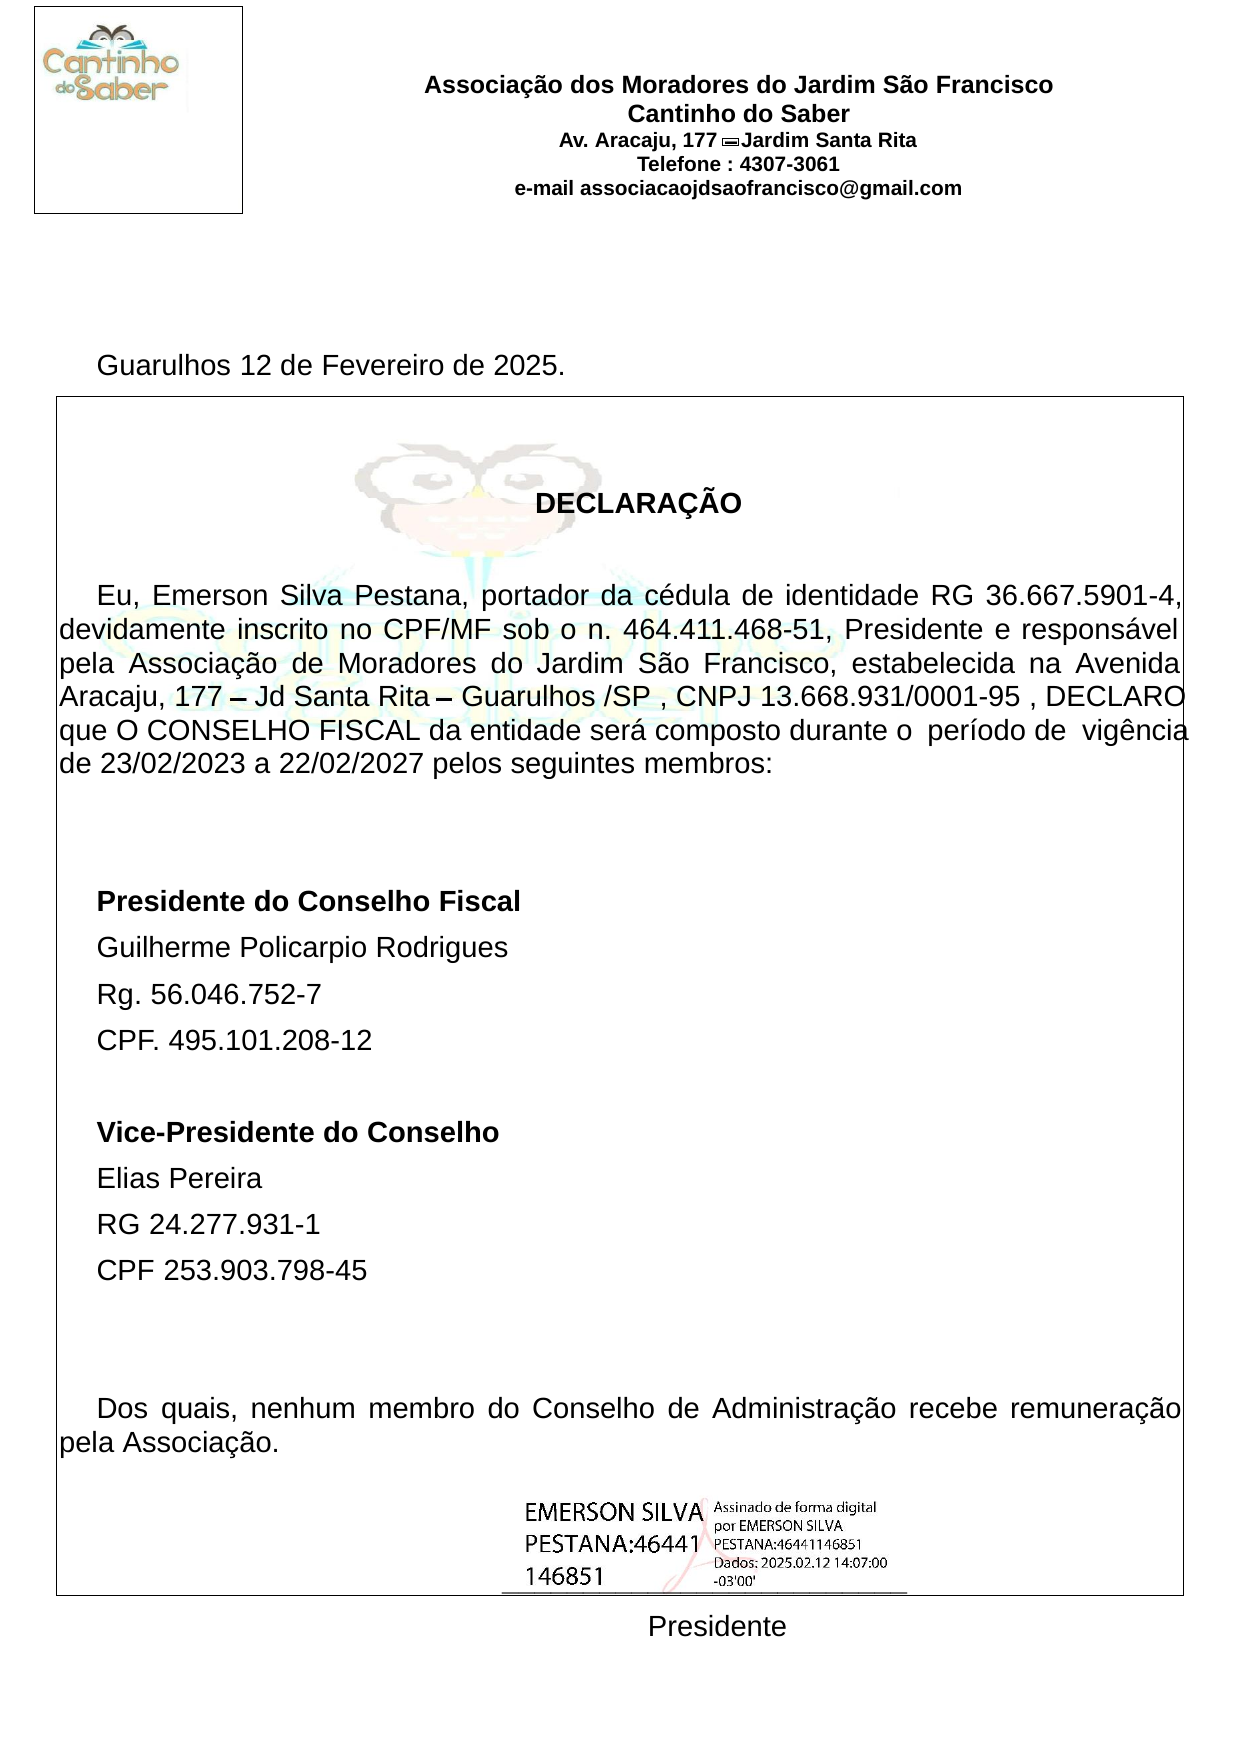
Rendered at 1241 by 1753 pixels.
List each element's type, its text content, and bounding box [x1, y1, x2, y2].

text Aracaju, 177 Jd Santa Rita Guarulhos /SP , CNPJ 13.668.931/0001-95 , DECLARO [59, 680, 1207, 713]
text ________________________ [518, 1564, 934, 1597]
text _ [502, 1564, 518, 1592]
text CPF 253.903.798-45 [96, 1254, 392, 1287]
picture [35, 7, 242, 213]
text de 23/02/2023 a 22/02/2027 pelos seguintes membros: [59, 747, 1207, 780]
text Eu, Emerson Silva Pestana, portador da cédula de identidade RG 36.667.5901-4, [96, 579, 1207, 612]
text pela Associação. [59, 1426, 1206, 1458]
text Presidente [648, 1610, 812, 1643]
picture [57, 397, 1183, 1595]
text Elias Pereira [96, 1162, 525, 1195]
text Vice-Presidente do Conselho [96, 1116, 525, 1148]
text Rg. 56.046.752-7 [96, 978, 546, 1011]
text CPF. 495.101.208-12 [96, 1024, 400, 1057]
text Av. Aracaju, 177 Jardim Santa Rita [558, 128, 943, 152]
text Guarulhos 12 de Fevereiro de 2025. [96, 349, 590, 382]
text Presidente do Conselho Fiscal [96, 886, 546, 918]
text e-mail associacaojdsaofrancisco@gmail.com [514, 177, 987, 200]
text Telefone : 4307-3061 [637, 153, 943, 176]
text Dos quais, nenhum membro do Conselho de Administração recebe remuneração [96, 1392, 1206, 1425]
text Guilherme Policarpio Rodrigues [96, 932, 546, 964]
text Cantinho do Saber [627, 100, 943, 128]
text RG 24.277.931-1 [96, 1208, 345, 1241]
text devidamente inscrito no CPF/MF sob o n. 464.411.468-51, Presidente e responsável [59, 613, 1207, 646]
text pela Associação de Moradores do Jardim São Francisco, estabelecida na Avenida [59, 647, 1207, 679]
text que O CONSELHO FISCAL da entidade será composto durante o período de vigência [59, 714, 1207, 747]
text DECLARAÇÃO [535, 488, 768, 520]
text Associação dos Moradores do Jardim São Francisco [424, 71, 1078, 99]
